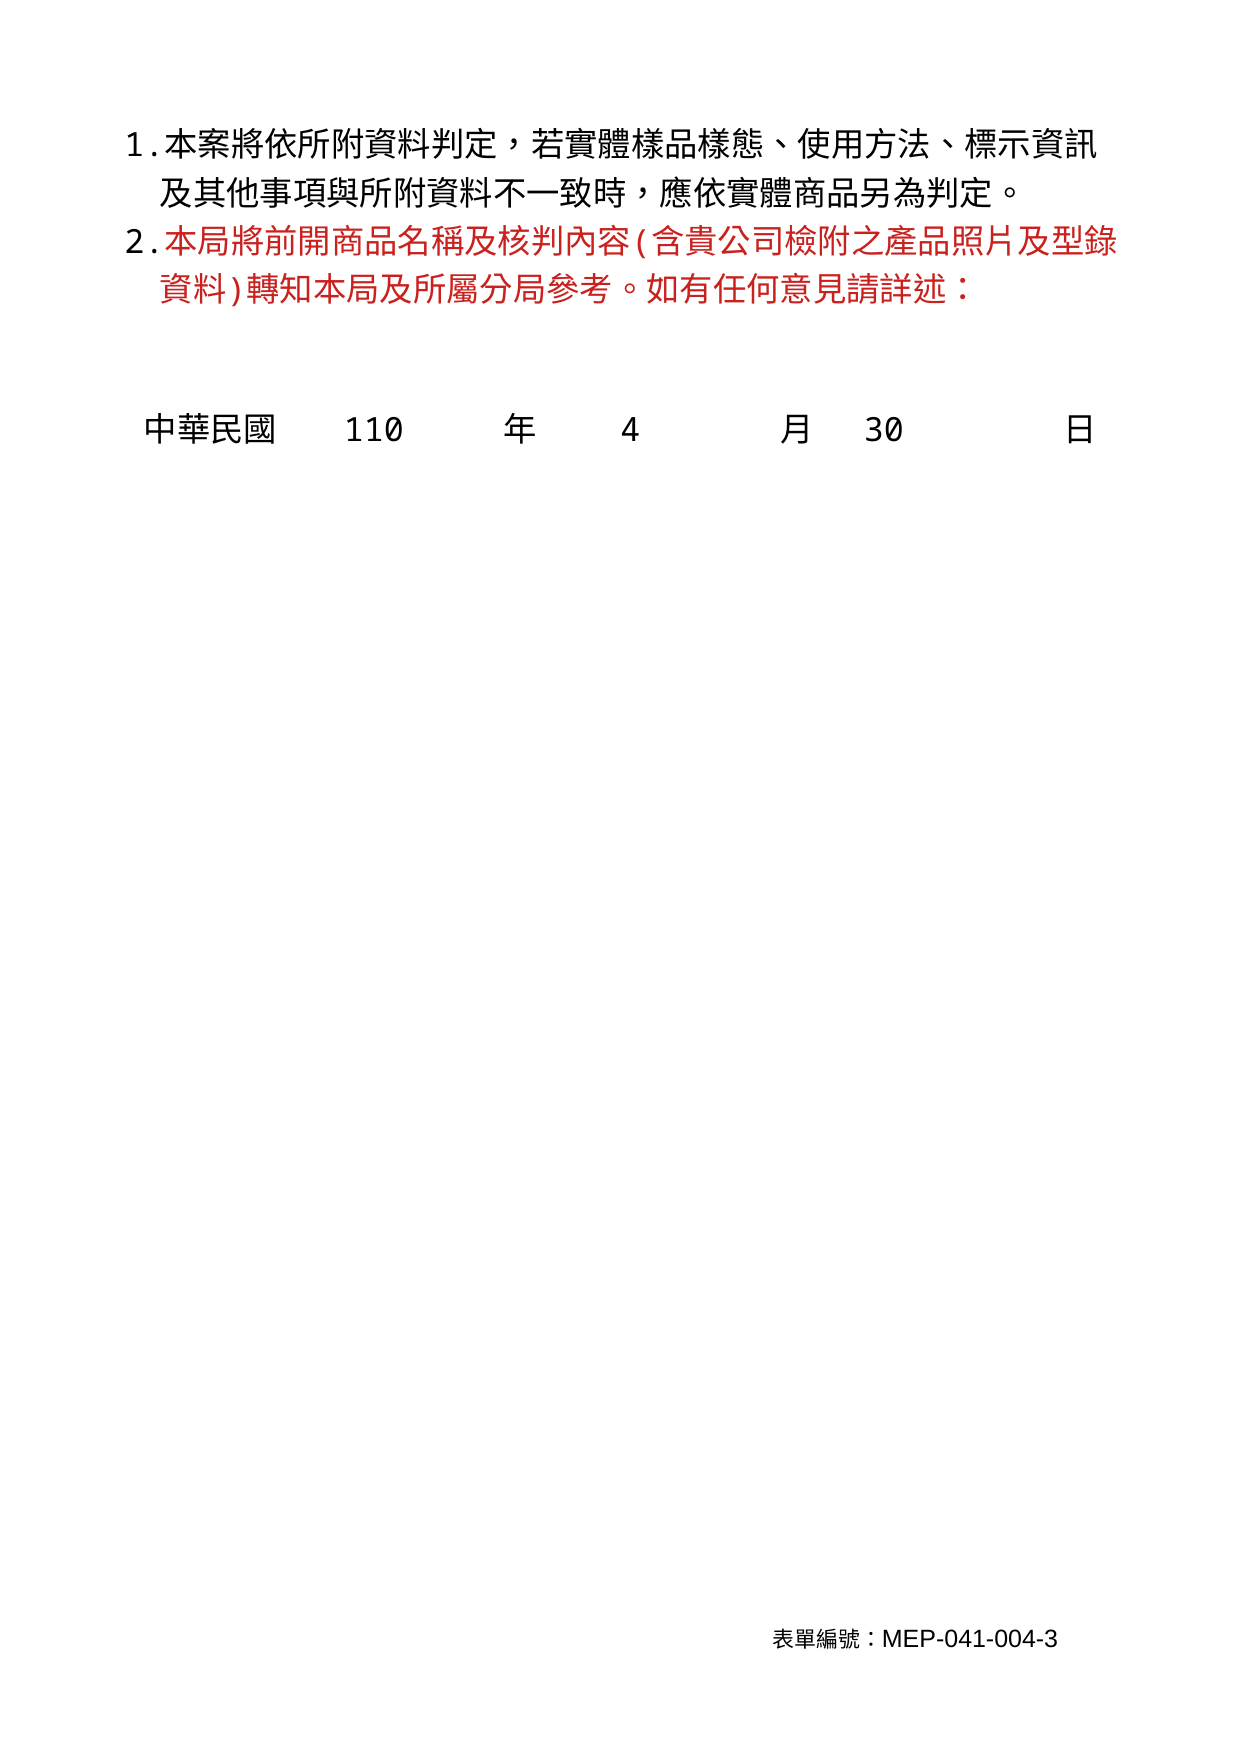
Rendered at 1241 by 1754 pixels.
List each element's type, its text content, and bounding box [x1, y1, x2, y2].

text 中華民國 110 年 4 月 30 日 [118, 402, 1122, 451]
text 2.本局將前開商品名稱及核判內容(含貴公司檢附之產品照片及型錄資料)轉知本局及所屬分局參考。如有任何意見請詳述： [124, 215, 1122, 312]
text 1.本案將依所附資料判定，若實體樣品樣態、使用方法、標示資訊及其他事項與所附資料不一致時，應依實體商品另為判定。 [124, 118, 1122, 215]
